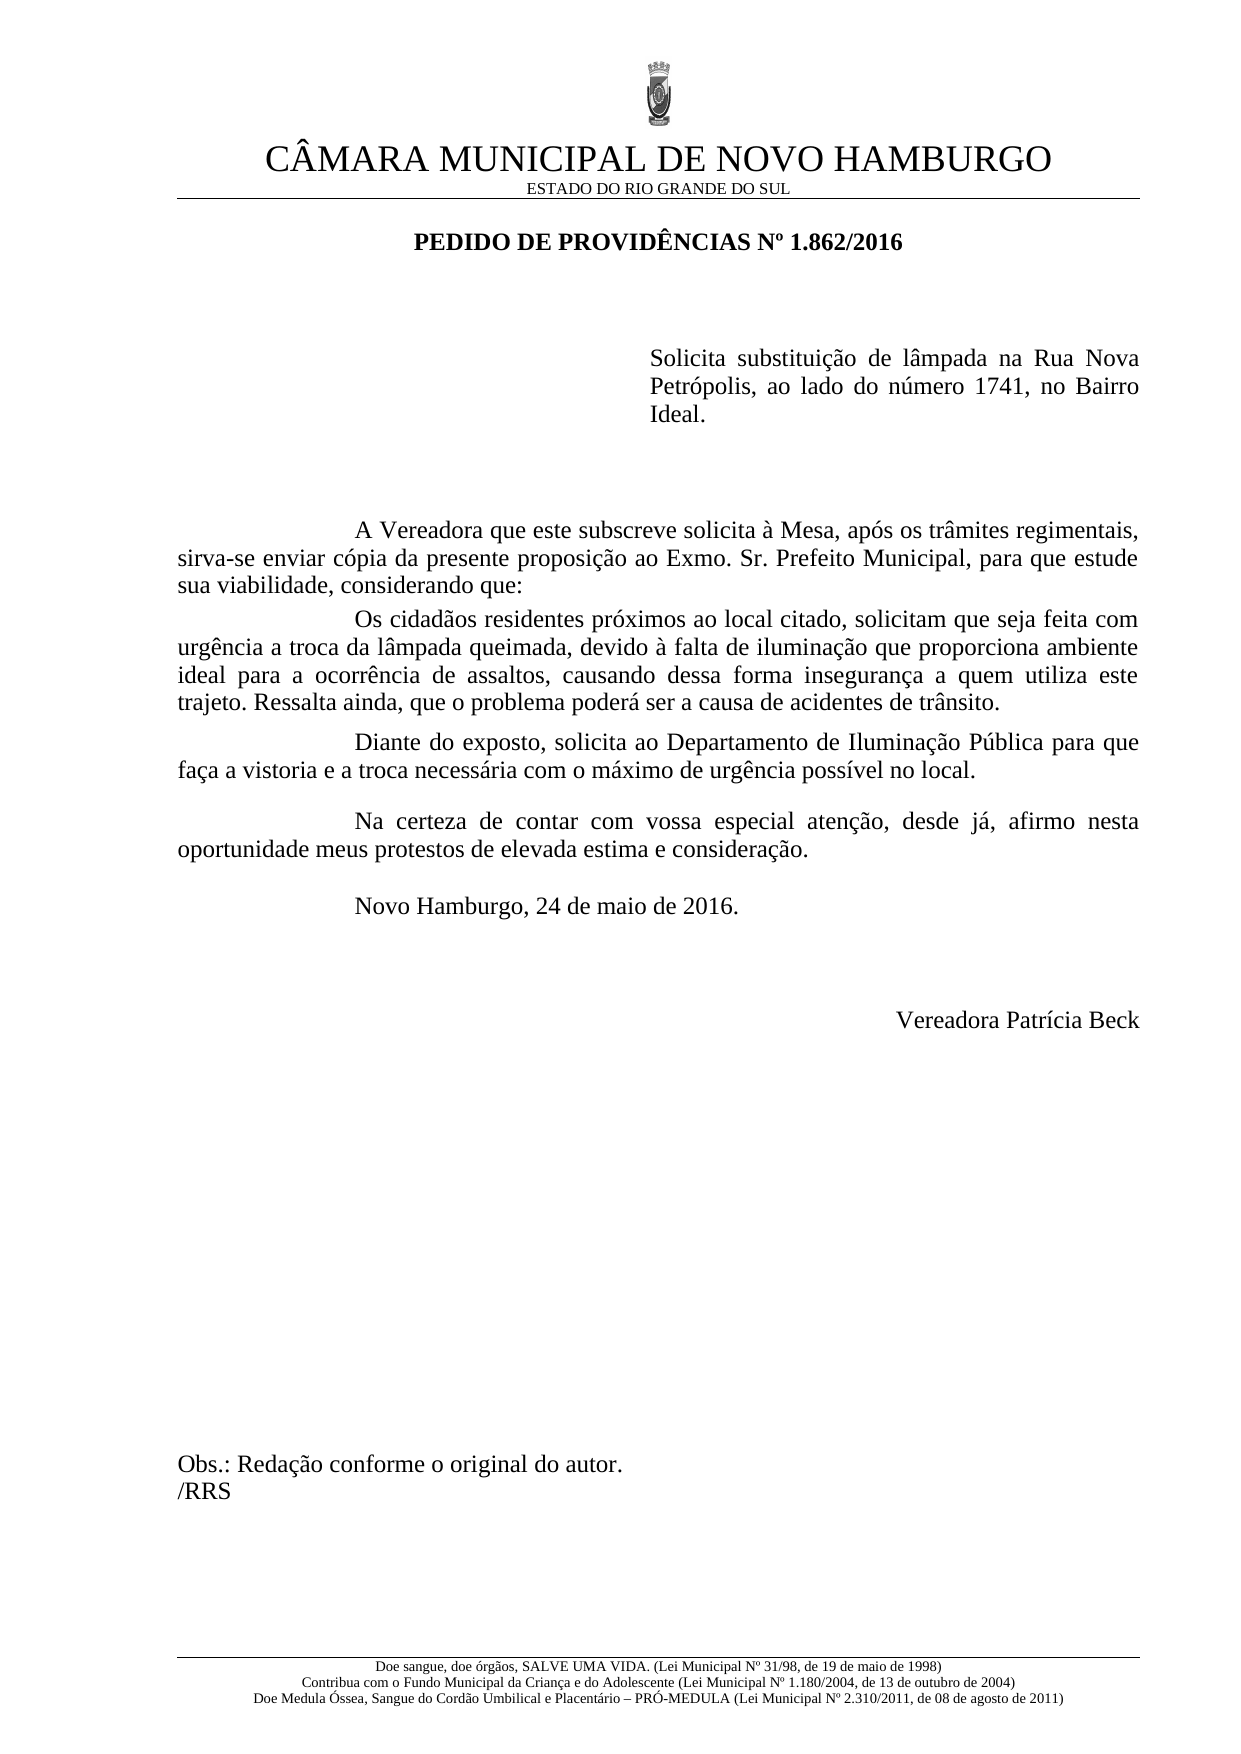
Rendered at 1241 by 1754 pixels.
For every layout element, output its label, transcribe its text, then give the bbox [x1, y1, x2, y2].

text Obs.: Redação conforme o original do autor. [177, 1450, 1140, 1477]
text Vereadora Patrícia Beck [177, 1006, 1140, 1034]
text A Vereadora que este subscreve solicita à Mesa, após os trâmites regimentais, sirva-se enviar cópia da presente proposição ao Exmo. Sr. Prefeito Municipal, para que estude sua viabilidade, considerando que: [177, 516, 1140, 599]
text Novo Hamburgo, 24 de maio de 2016. [177, 892, 1140, 920]
text Diante do exposto, solicita ao Departamento de Iluminação Pública para que faça a vistoria e a troca necessária com o máximo de urgência possível no local. [177, 728, 1140, 783]
text /RRS [177, 1477, 1140, 1505]
text Na certeza de contar com vossa especial atenção, desde já, afirmo nesta oportunidade meus protestos de elevada estima e consideração. [177, 807, 1140, 862]
text PEDIDO DE PROVIDÊNCIAS Nº 1.862/2016 [177, 228, 1140, 256]
text Os cidadãos residentes próximos ao local citado, solicitam que seja feita com urgência a troca da lâmpada queimada, devido à falta de iluminação que proporciona ambiente ideal para a ocorrência de assaltos, causando dessa forma insegurança a quem utiliza este trajeto. Ressalta ainda, que o problema poderá ser a causa de acidentes de trânsito. [177, 605, 1140, 716]
text Solicita substituição de lâmpada na Rua Nova Petrópolis, ao lado do número 1741, no Bairro Ideal. [649, 344, 1140, 428]
